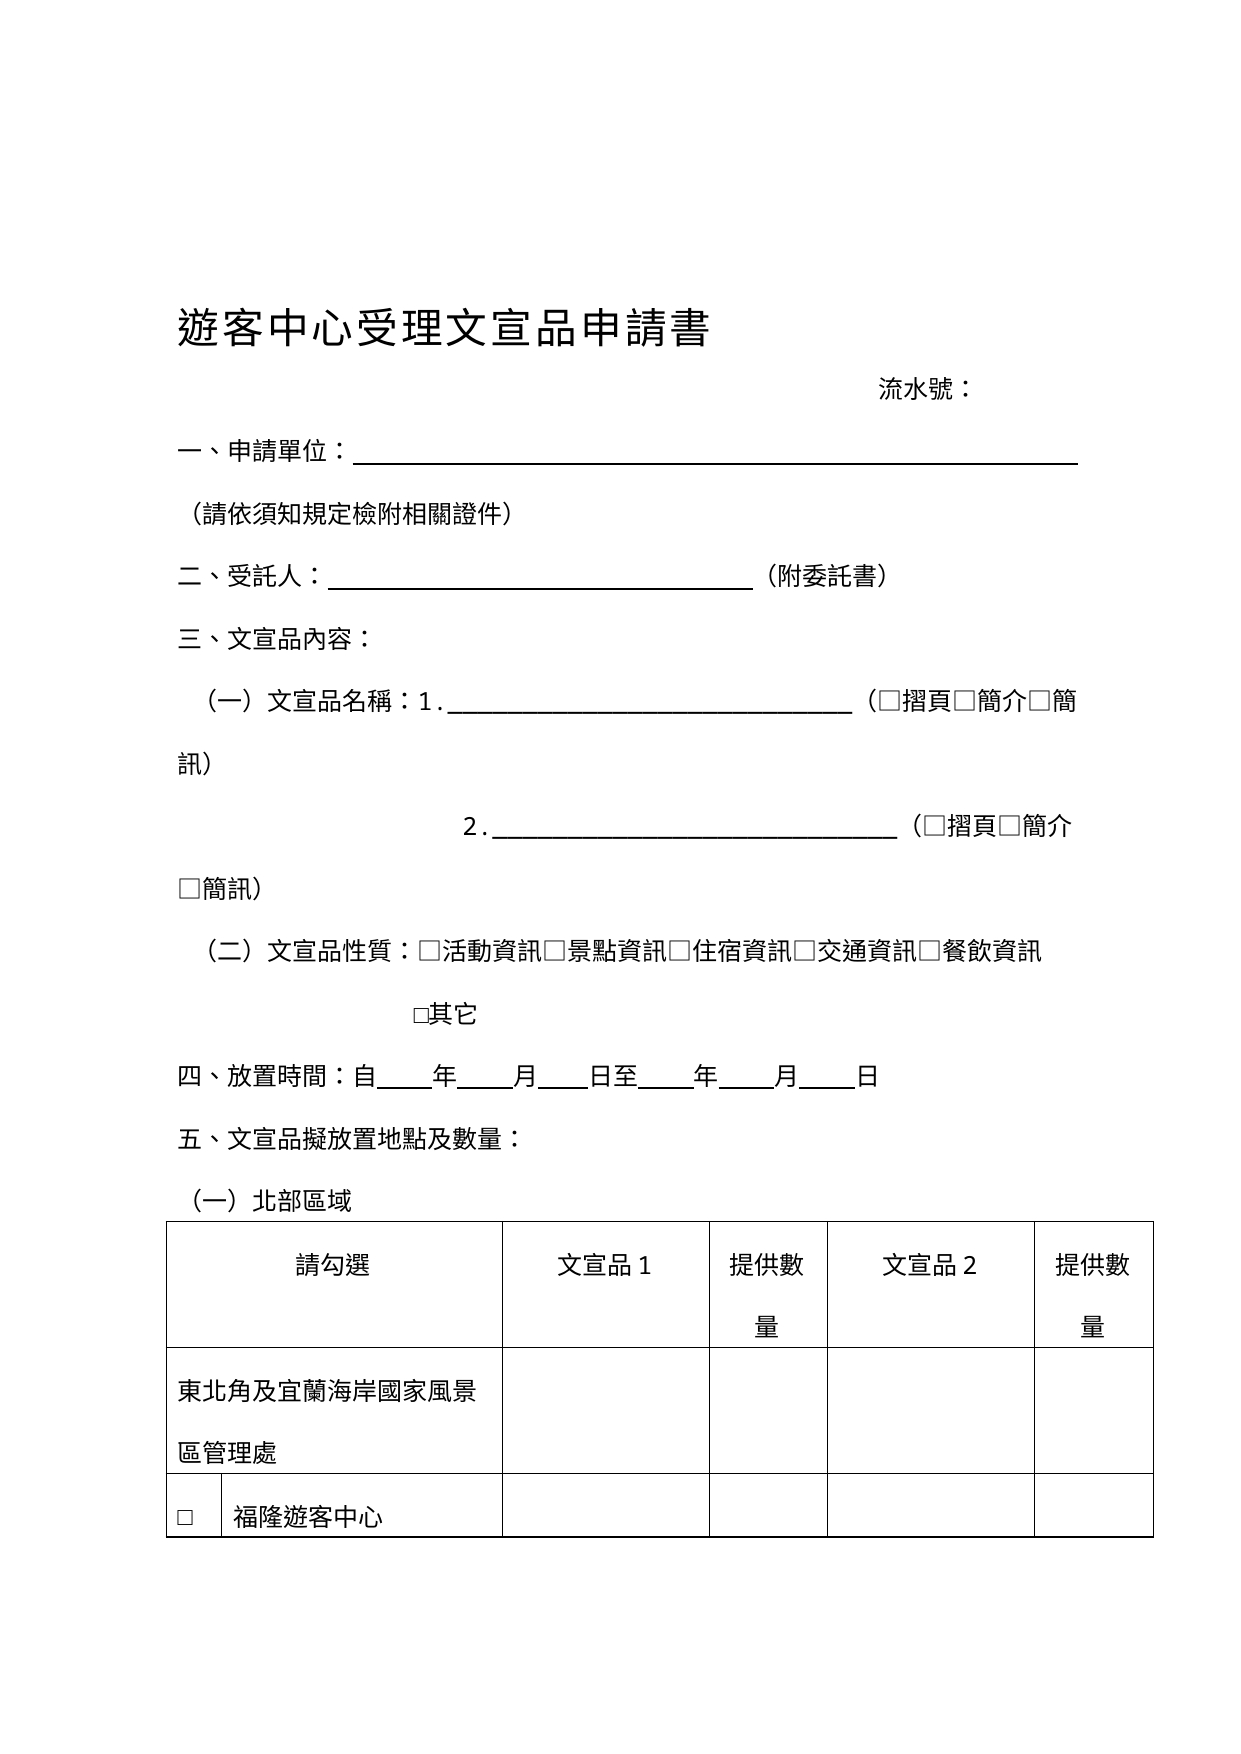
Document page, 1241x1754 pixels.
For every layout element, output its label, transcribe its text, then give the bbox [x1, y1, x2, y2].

table_cell [828, 1474, 1034, 1536]
table_header 提供數量 [1035, 1222, 1153, 1347]
text 五、文宣品擬放置地點及數量： [177, 1096, 1090, 1158]
text 遊客中心受理文宣品申請書 [177, 283, 1092, 346]
text □其它 [177, 971, 1092, 1033]
table_cell [710, 1474, 827, 1536]
text （一）北部區域 [177, 1158, 1090, 1221]
table_cell 福隆遊客中心 [222, 1474, 502, 1536]
table_header 文宣品2 [828, 1222, 1034, 1347]
text 2.___________________________（□摺頁□簡介□簡訊） [177, 783, 1092, 908]
table_cell [1035, 1348, 1153, 1473]
table_header 請勾選 [167, 1222, 502, 1347]
table_cell [503, 1348, 709, 1473]
table_header 提供數量 [710, 1222, 827, 1347]
table_cell [828, 1348, 1034, 1473]
text 流水號： [177, 346, 978, 408]
text 三、文宣品內容： [177, 596, 1092, 658]
text 二、受託人： （附委託書） [177, 533, 1092, 596]
table_header 文宣品1 [503, 1222, 709, 1347]
text （二）文宣品性質：□活動資訊□景點資訊□住宿資訊□交通資訊□餐飲資訊 [177, 908, 1092, 971]
text 一、申請單位： （請依須知規定檢附相關證件） [177, 408, 1092, 533]
text 四、放置時間：自 年 月 日至 年 月 日 [177, 1033, 1090, 1096]
table_cell 東北角及宜蘭海岸國家風景區管理處 [167, 1348, 502, 1473]
text （一）文宣品名稱：1.___________________________（□摺頁□簡介□簡訊） [177, 658, 1092, 783]
table_cell [710, 1348, 827, 1473]
table_cell □ [167, 1474, 221, 1536]
table_cell [503, 1474, 709, 1536]
table_cell [1035, 1474, 1153, 1536]
